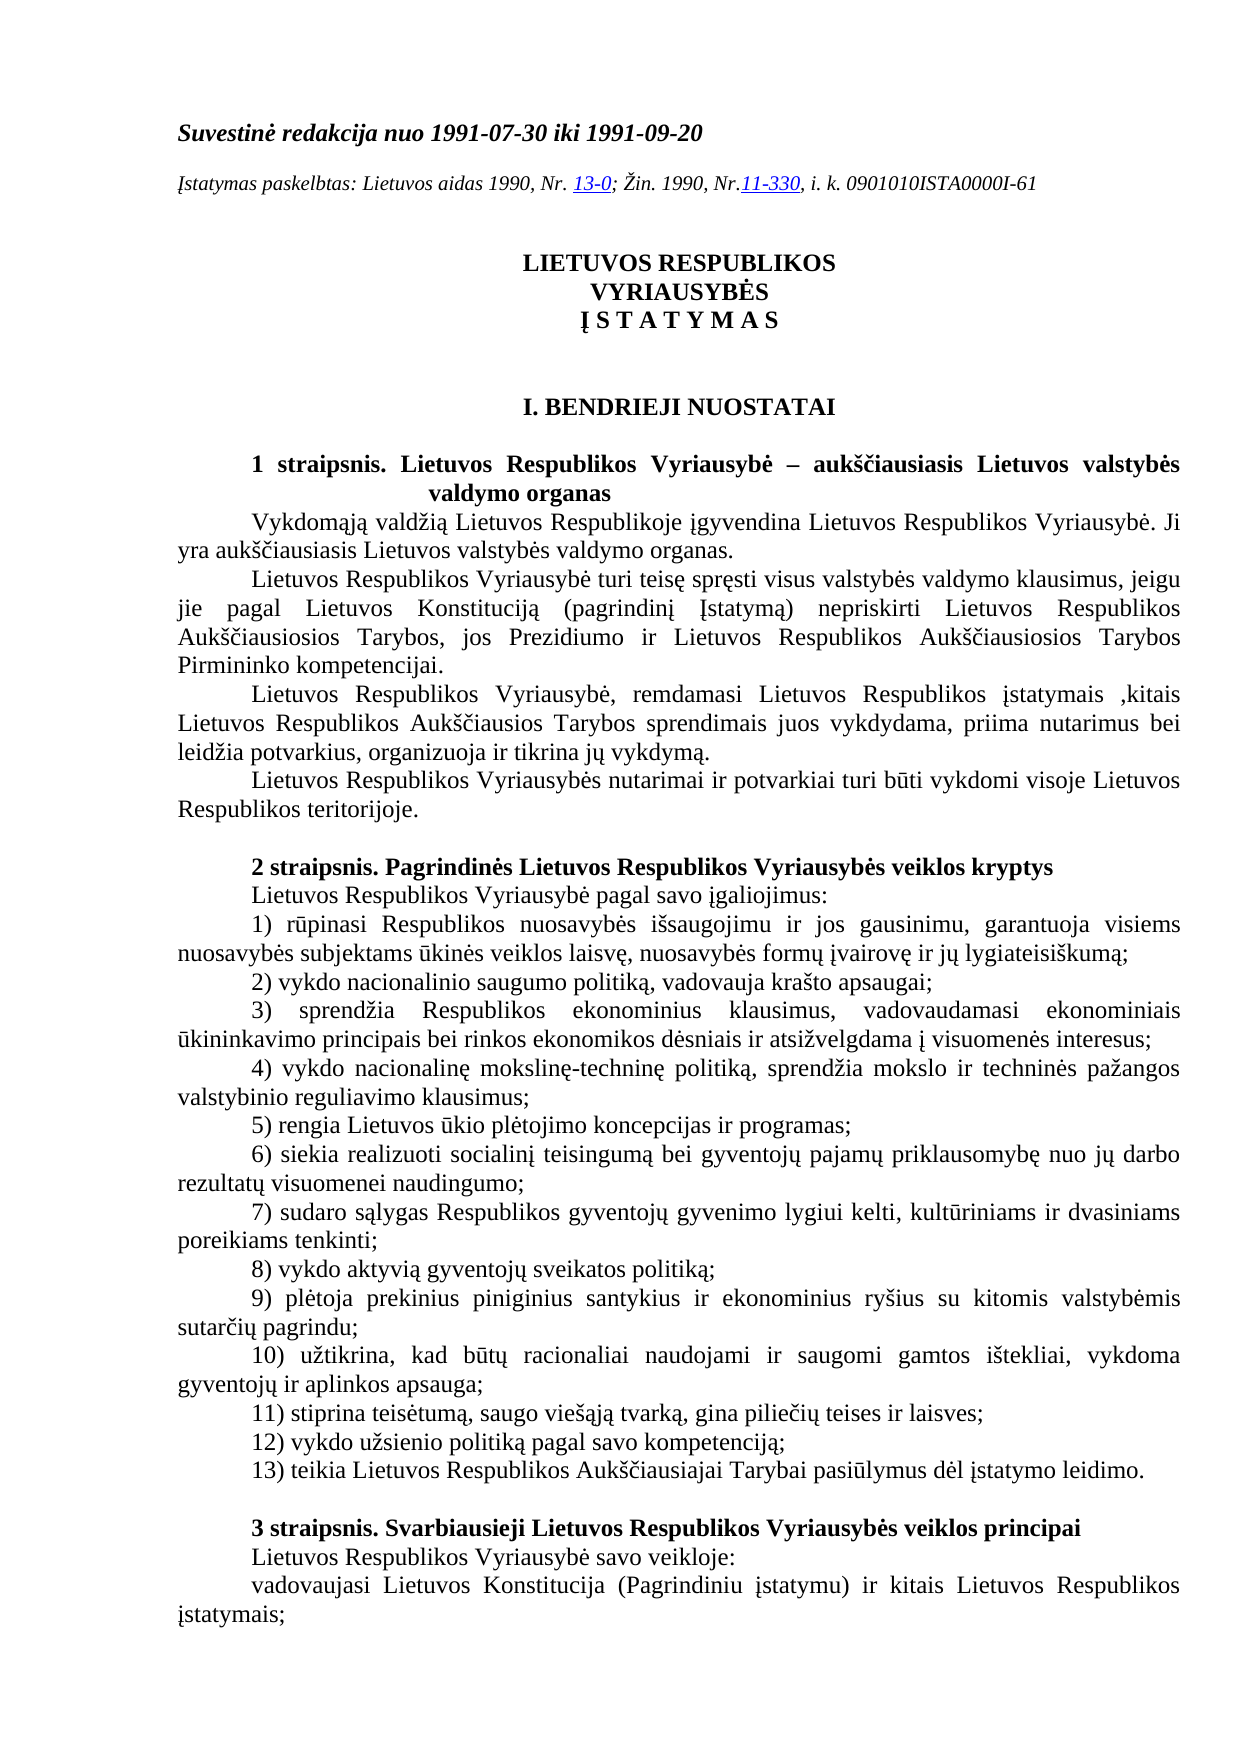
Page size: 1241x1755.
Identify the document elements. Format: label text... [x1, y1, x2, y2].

text 11) stiprina teisėtumą, saugo viešąją tvarką, gina piliečių teises ir laisves; [177, 1398, 1181, 1427]
text 4) vykdo nacionalinę mokslinę-techninę politiką, sprendžia mokslo ir techninės pažangos valstybinio reguliavimo klausimus; [177, 1053, 1181, 1110]
text Lietuvos Respublikos Vyriausybė turi teisę spręsti visus valstybės valdymo klausimus, jeigu jie pagal Lietuvos Konstituciją (pagrindinį Įstatymą) nepriskirti Lietuvos Respublikos Aukščiausiosios Tarybos, jos Prezidiumo ir Lietuvos Respublikos Aukščiausiosios Tarybos Pirmininko kompetencijai. [177, 564, 1181, 679]
text 1) rūpinasi Respublikos nuosavybės išsaugojimu ir jos gausinimu, garantuoja visiems nuosavybės subjektams ūkinės veiklos laisvę, nuosavybės formų įvairovę ir jų lygiateisiškumą; [177, 909, 1181, 967]
text 3) sprendžia Respublikos ekonominius klausimus, vadovaudamasi ekonominiais ūkininkavimo principais bei rinkos ekonomikos dėsniais ir atsižvelgdama į visuomenės interesus; [177, 995, 1181, 1053]
text I. BENDRIEJI NUOSTATAI [177, 392, 1181, 420]
text Suvestinė redakcija nuo 1991-07-30 iki 1991-09-20 [177, 118, 1181, 147]
text LIETUVOS RESPUBLIKOS [177, 248, 1181, 277]
text 9) plėtoja prekinius piniginius santykius ir ekonominius ryšius su kitomis valstybėmis sutarčių pagrindu; [177, 1283, 1181, 1340]
text Lietuvos Respublikos Vyriausybė savo veikloje: [177, 1542, 1181, 1570]
text 1 straipsnis. Lietuvos Respublikos Vyriausybė – aukščiausiasis Lietuvos valstybės valdymo organas [251, 449, 1181, 507]
text Vykdomąją valdžią Lietuvos Respublikoje įgyvendina Lietuvos Respublikos Vyriausybė. Ji yra aukščiausiasis Lietuvos valstybės valdymo organas. [177, 507, 1181, 564]
text vadovaujasi Lietuvos Konstitucija (Pagrindiniu įstatymu) ir kitais Lietuvos Respublikos įstatymais; [177, 1570, 1181, 1628]
text 2 straipsnis. Pagrindinės Lietuvos Respublikos Vyriausybės veiklos kryptys [177, 852, 1181, 880]
text 12) vykdo užsienio politiką pagal savo kompetenciją; [177, 1427, 1181, 1455]
text 5) rengia Lietuvos ūkio plėtojimo koncepcijas ir programas; [177, 1110, 1181, 1139]
text Įstatymas paskelbtas: Lietuvos aidas 1990, Nr. 13-0; Žin. 1990, Nr.11-330, i. k. 0901010ISTA0000I-61 [177, 171, 1181, 195]
text 13) teikia Lietuvos Respublikos Aukščiausiajai Tarybai pasiūlymus dėl įstatymo leidimo. [177, 1455, 1181, 1484]
text Lietuvos Respublikos Vyriausybės nutarimai ir potvarkiai turi būti vykdomi visoje Lietuvos Respublikos teritorijoje. [177, 765, 1181, 823]
text 10) užtikrina, kad būtų racionaliai naudojami ir saugomi gamtos ištekliai, vykdoma gyventojų ir aplinkos apsauga; [177, 1340, 1181, 1398]
text Lietuvos Respublikos Vyriausybė, remdamasi Lietuvos Respublikos įstatymais ,kitais Lietuvos Respublikos Aukščiausios Tarybos sprendimais juos vykdydama, priima nutarimus bei leidžia potvarkius, organizuoja ir tikrina jų vykdymą. [177, 679, 1181, 765]
text 8) vykdo aktyvią gyventojų sveikatos politiką; [177, 1254, 1181, 1283]
text VYRIAUSYBĖS [177, 277, 1181, 305]
text Į S T A T Y M A S [177, 305, 1181, 334]
text 7) sudaro sąlygas Respublikos gyventojų gyvenimo lygiui kelti, kultūriniams ir dvasiniams poreikiams tenkinti; [177, 1197, 1181, 1254]
text Lietuvos Respublikos Vyriausybė pagal savo įgaliojimus: [177, 880, 1181, 909]
text 3 straipsnis. Svarbiausieji Lietuvos Respublikos Vyriausybės veiklos principai [177, 1513, 1181, 1542]
text 6) siekia realizuoti socialinį teisingumą bei gyventojų pajamų priklausomybę nuo jų darbo rezultatų visuomenei naudingumo; [177, 1139, 1181, 1197]
text 2) vykdo nacionalinio saugumo politiką, vadovauja krašto apsaugai; [177, 967, 1181, 995]
